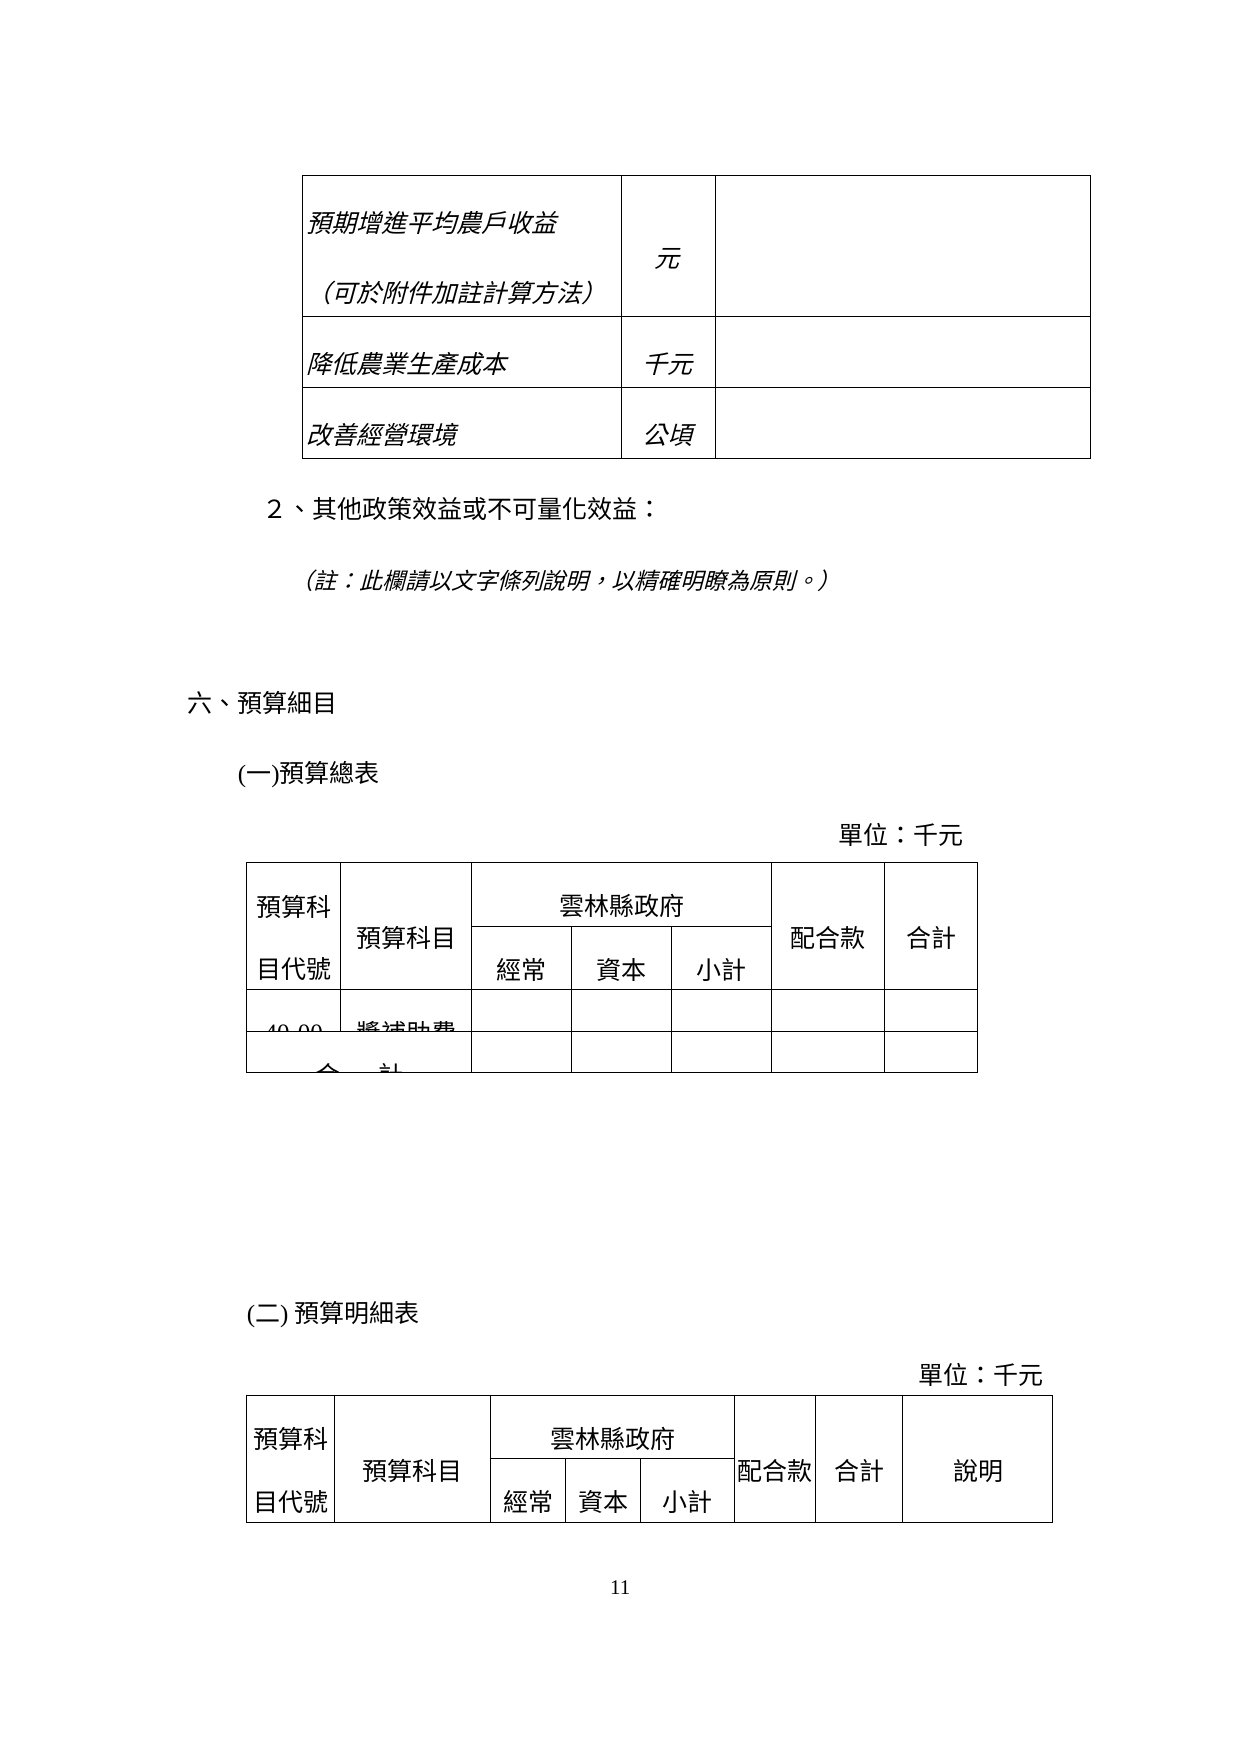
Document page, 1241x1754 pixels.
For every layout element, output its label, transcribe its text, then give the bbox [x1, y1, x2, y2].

table_cell [716, 176, 1090, 316]
table_cell [472, 1032, 571, 1072]
table_header 說明 [903, 1396, 1052, 1522]
table_cell [572, 1032, 671, 1072]
table_header 雲林縣政府 [491, 1396, 734, 1458]
table_cell 40-00 [247, 990, 340, 1031]
text 單位：千元 [288, 792, 1053, 855]
table_cell 獎補助費 [341, 990, 471, 1031]
table_cell [672, 990, 771, 1031]
table_cell 千元 [622, 317, 715, 387]
table_header 預算科目代號 [247, 1396, 334, 1522]
table_cell [572, 990, 671, 1031]
table_cell 預期增進平均農戶收益 （可於附件加註計算方法） [303, 176, 621, 316]
text (一)預算總表 [238, 730, 1053, 792]
text (二) 預算明細表 [247, 1269, 1053, 1332]
table_cell 降低農業生產成本 [303, 317, 621, 387]
text 六、預算細目 [187, 660, 1053, 722]
table_cell 資本 [566, 1459, 640, 1522]
text 單位：千元 [232, 1332, 1053, 1394]
table_header 預算科目 [335, 1396, 490, 1522]
table_cell [716, 317, 1090, 387]
text ２、其他政策效益或不可量化效益： [187, 466, 1053, 529]
table_cell 改善經營環境 [303, 388, 621, 458]
table_header 配合款 [735, 1396, 815, 1522]
table_cell 資本 [572, 927, 671, 989]
table_header 雲林縣政府 [472, 863, 771, 926]
table_cell [885, 1032, 977, 1072]
table_cell 合 計 [247, 1032, 471, 1072]
text （註：此欄請以文字條列說明，以精確明瞭為原則。） [187, 563, 1053, 596]
table_cell [716, 388, 1090, 458]
table_header 合計 [816, 1396, 902, 1522]
table_cell [885, 990, 977, 1031]
table_header 預算科目代號 [247, 863, 340, 989]
table_cell 公頃 [622, 388, 715, 458]
table_header 配合款 [772, 863, 884, 989]
table_cell 小計 [672, 927, 771, 989]
table_cell 元 [622, 176, 715, 316]
table_cell [472, 990, 571, 1031]
table_cell 經常 [472, 927, 571, 989]
table_header 預算科目 [341, 863, 471, 989]
table_cell 經常 [491, 1459, 565, 1522]
table_cell [772, 990, 884, 1031]
table_header 合計 [885, 863, 977, 989]
table_cell [672, 1032, 771, 1072]
table_cell [772, 1032, 884, 1072]
table_cell 小計 [641, 1459, 734, 1522]
